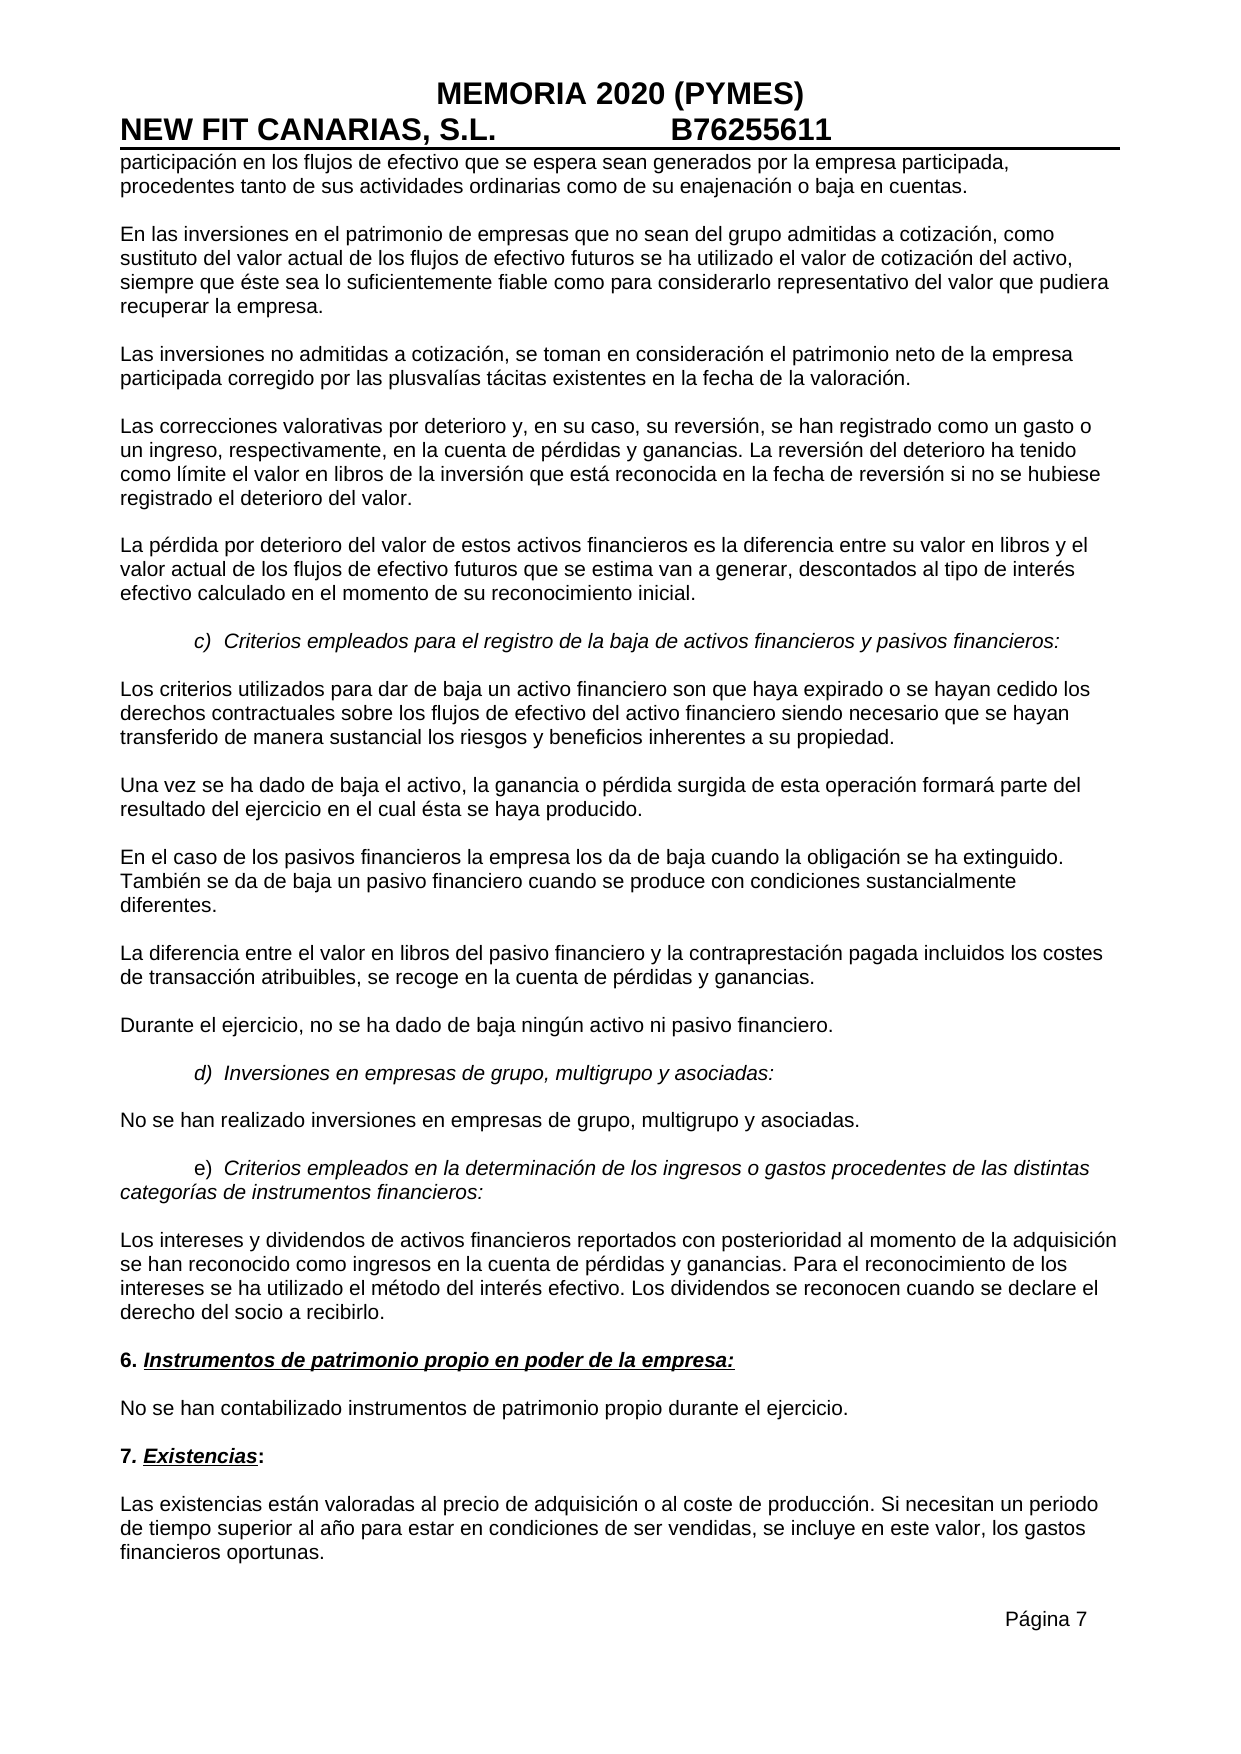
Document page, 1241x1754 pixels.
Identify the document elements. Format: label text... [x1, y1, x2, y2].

list Inversiones en empresas de grupo, multigrupo y asociadas: [120, 1060, 1120, 1084]
text No se han contabilizado instrumentos de patrimonio propio durante el ejercicio. [120, 1396, 1120, 1420]
text Las correcciones valorativas por deterioro y, en su caso, su reversión, se han registrado como un gasto o un ingreso, respectivamente, en la cuenta de pérdidas y ganancias. La reversión del deterioro ha tenido como límite el valor en libros de la inversión que está reconocida en la fecha de reversión si no se hubiese registrado el deterioro del valor. [120, 413, 1120, 509]
text La pérdida por deterioro del valor de estos activos financieros es la diferencia entre su valor en libros y el valor actual de los flujos de efectivo futuros que se estima van a generar, descontados al tipo de interés efectivo calculado en el momento de su reconocimiento inicial. [120, 533, 1120, 605]
text Durante el ejercicio, no se ha dado de baja ningún activo ni pasivo financiero. [120, 1012, 1120, 1036]
text Los criterios utilizados para dar de baja un activo financiero son que haya expirado o se hayan cedido los derechos contractuales sobre los flujos de efectivo del activo financiero siendo necesario que se hayan transferido de manera sustancial los riesgos y beneficios inherentes a su propiedad. [120, 677, 1120, 749]
text Las inversiones no admitidas a cotización, se toman en consideración el patrimonio neto de la empresa participada corregido por las plusvalías tácitas existentes en la fecha de la valoración. [120, 342, 1120, 389]
list Criterios empleados en la determinación de los ingresos o gastos procedentes de las distintas categorías de instrumentos financieros: [120, 1156, 1120, 1204]
text Los intereses y dividendos de activos financieros reportados con posterioridad al momento de la adquisición se han reconocido como ingresos en la cuenta de pérdidas y ganancias. Para el reconocimiento de los intereses se ha utilizado el método del interés efectivo. Los dividendos se reconocen cuando se declare el derecho del socio a recibirlo. [120, 1228, 1120, 1324]
text No se han realizado inversiones en empresas de grupo, multigrupo y asociadas. [120, 1108, 1120, 1132]
text En el caso de los pasivos financieros la empresa los da de baja cuando la obligación se ha extinguido. También se da de baja un pasivo financiero cuando se produce con condiciones sustancialmente diferentes. [120, 845, 1120, 917]
text Las existencias están valoradas al precio de adquisición o al coste de producción. Si necesitan un periodo de tiempo superior al año para estar en condiciones de ser vendidas, se incluye en este valor, los gastos financieros oportunas. [120, 1492, 1120, 1563]
list Criterios empleados para el registro de la baja de activos financieros y pasivos financieros: [120, 629, 1120, 653]
text Una vez se ha dado de baja el activo, la ganancia o pérdida surgida de esta operación formará parte del resultado del ejercicio en el cual ésta se haya producido. [120, 773, 1120, 821]
text En las inversiones en el patrimonio de empresas que no sean del grupo admitidas a cotización, como sustituto del valor actual de los flujos de efectivo futuros se ha utilizado el valor de cotización del activo, siempre que éste sea lo suficientemente fiable como para considerarlo representativo del valor que pudiera recuperar la empresa. [120, 222, 1120, 318]
text 6. Instrumentos de patrimonio propio en poder de la empresa: [120, 1348, 1120, 1372]
text 7. Existencias: [120, 1444, 1120, 1468]
text participación en los flujos de efectivo que se espera sean generados por la empresa participada, procedentes tanto de sus actividades ordinarias como de su enajenación o baja en cuentas. [120, 150, 1120, 198]
text La diferencia entre el valor en libros del pasivo financiero y la contraprestación pagada incluidos los costes de transacción atribuibles, se recoge en la cuenta de pérdidas y ganancias. [120, 941, 1120, 988]
